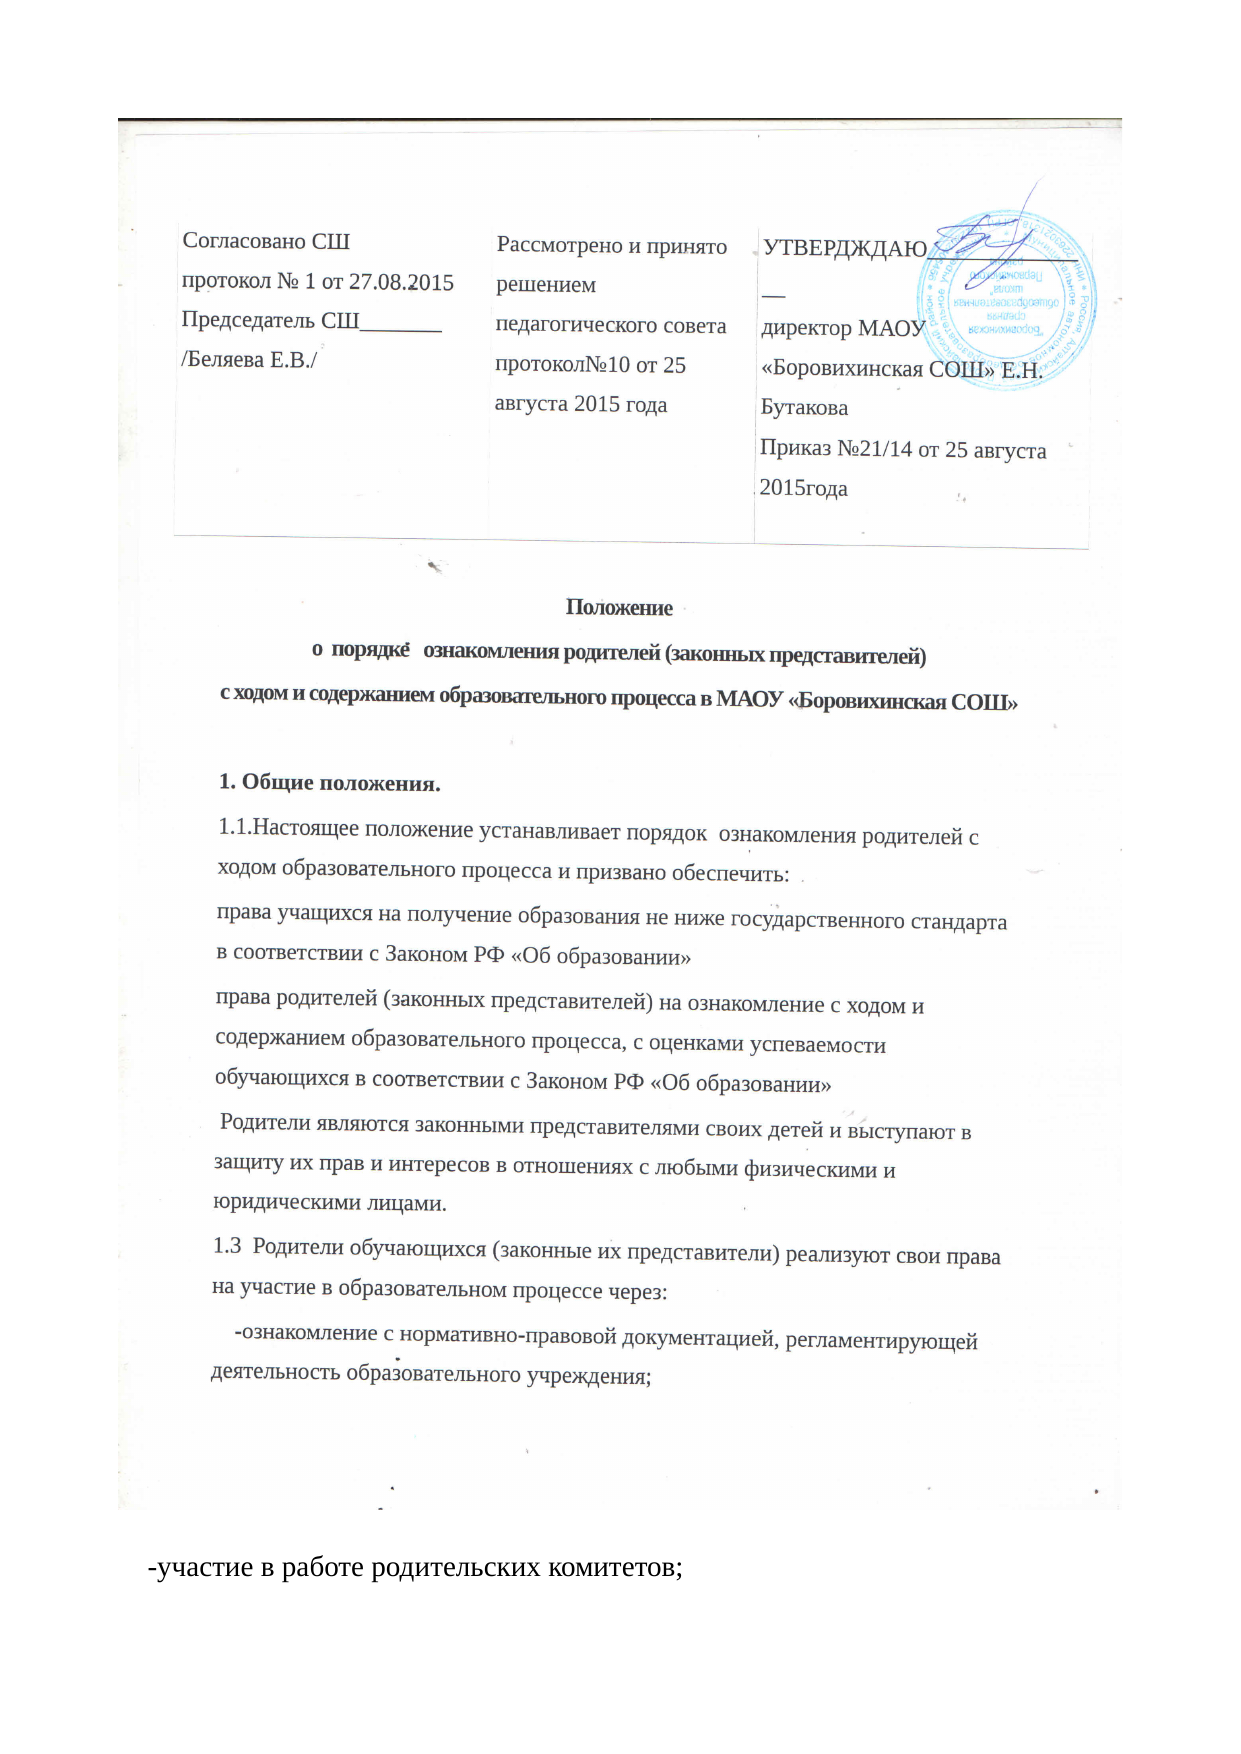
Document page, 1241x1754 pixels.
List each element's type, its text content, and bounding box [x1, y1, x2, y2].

picture [118, 118, 1123, 1510]
subtitle -участие в работе родительских комитетов; [118, 1549, 1122, 1583]
